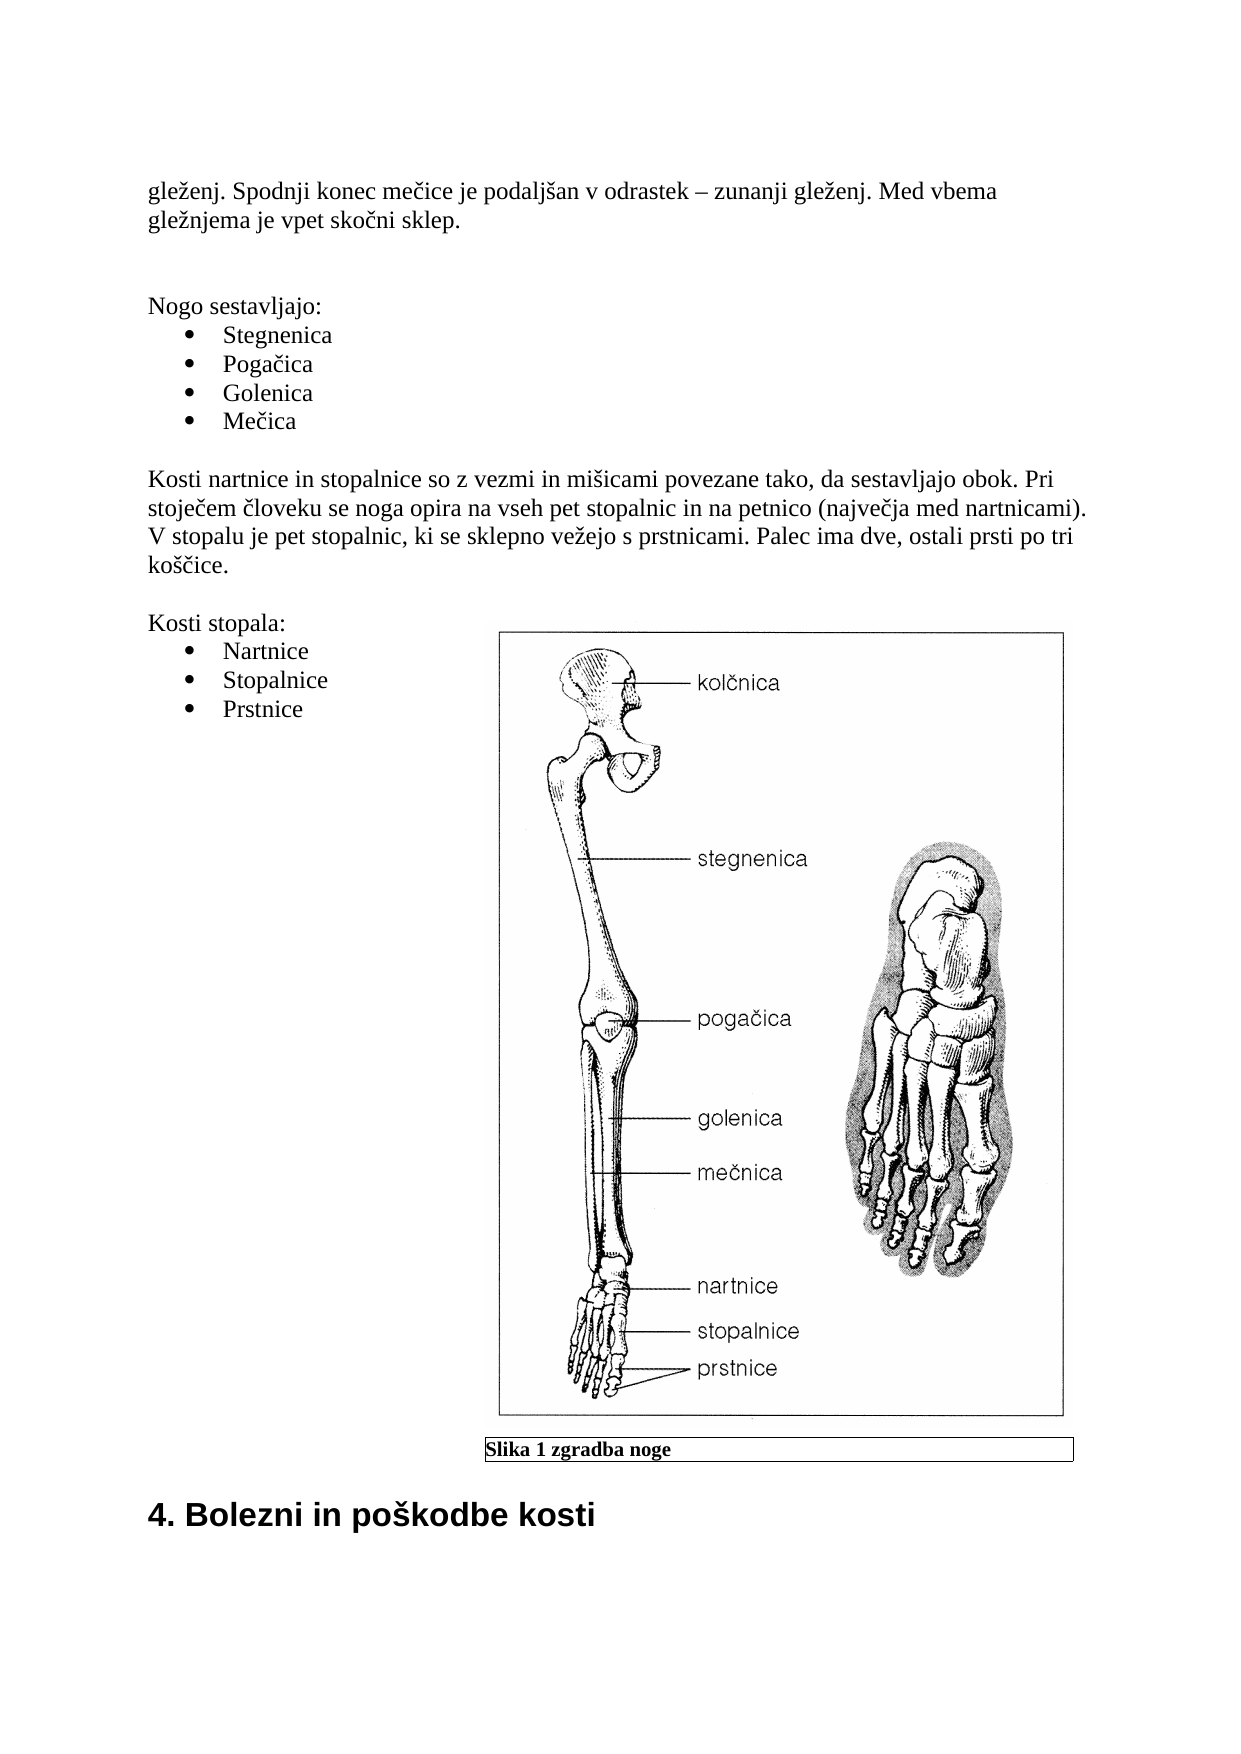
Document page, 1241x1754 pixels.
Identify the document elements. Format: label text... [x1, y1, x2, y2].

list Prstnice [185, 694, 1093, 723]
list Mečica [185, 406, 1093, 435]
list Golenica [185, 378, 1093, 406]
text Slika 1 zgradba noge [486, 1438, 1073, 1461]
list Nartnice [185, 636, 1093, 665]
text gleženj. Spodnji konec mečice je podaljšan v odrastek – zunanji gleženj. Med vbema gležnjema je vpet skočni sklep. [148, 176, 1093, 234]
list Stopalnice [185, 665, 1093, 694]
list Stegnenica [185, 320, 1093, 349]
text Kosti stopala: [148, 608, 1093, 636]
text Kosti nartnice in stopalnice so z vezmi in mišicami povezane tako, da sestavljajo obok. Pri stoječem človeku se noga opira na vseh pet stopalnic in na petnico (največja med nartnicami). V stopalu je pet stopalnic, ki se sklepno vežejo s prstnicami. Palec ima dve, ostali prsti po tri koščice. [148, 464, 1093, 579]
list Pogačica [185, 349, 1093, 378]
subtitle 4. Bolezni in poškodbe kosti [148, 1495, 1093, 1533]
picture [485, 723, 1073, 1428]
text Nogo sestavljajo: [148, 291, 1093, 320]
